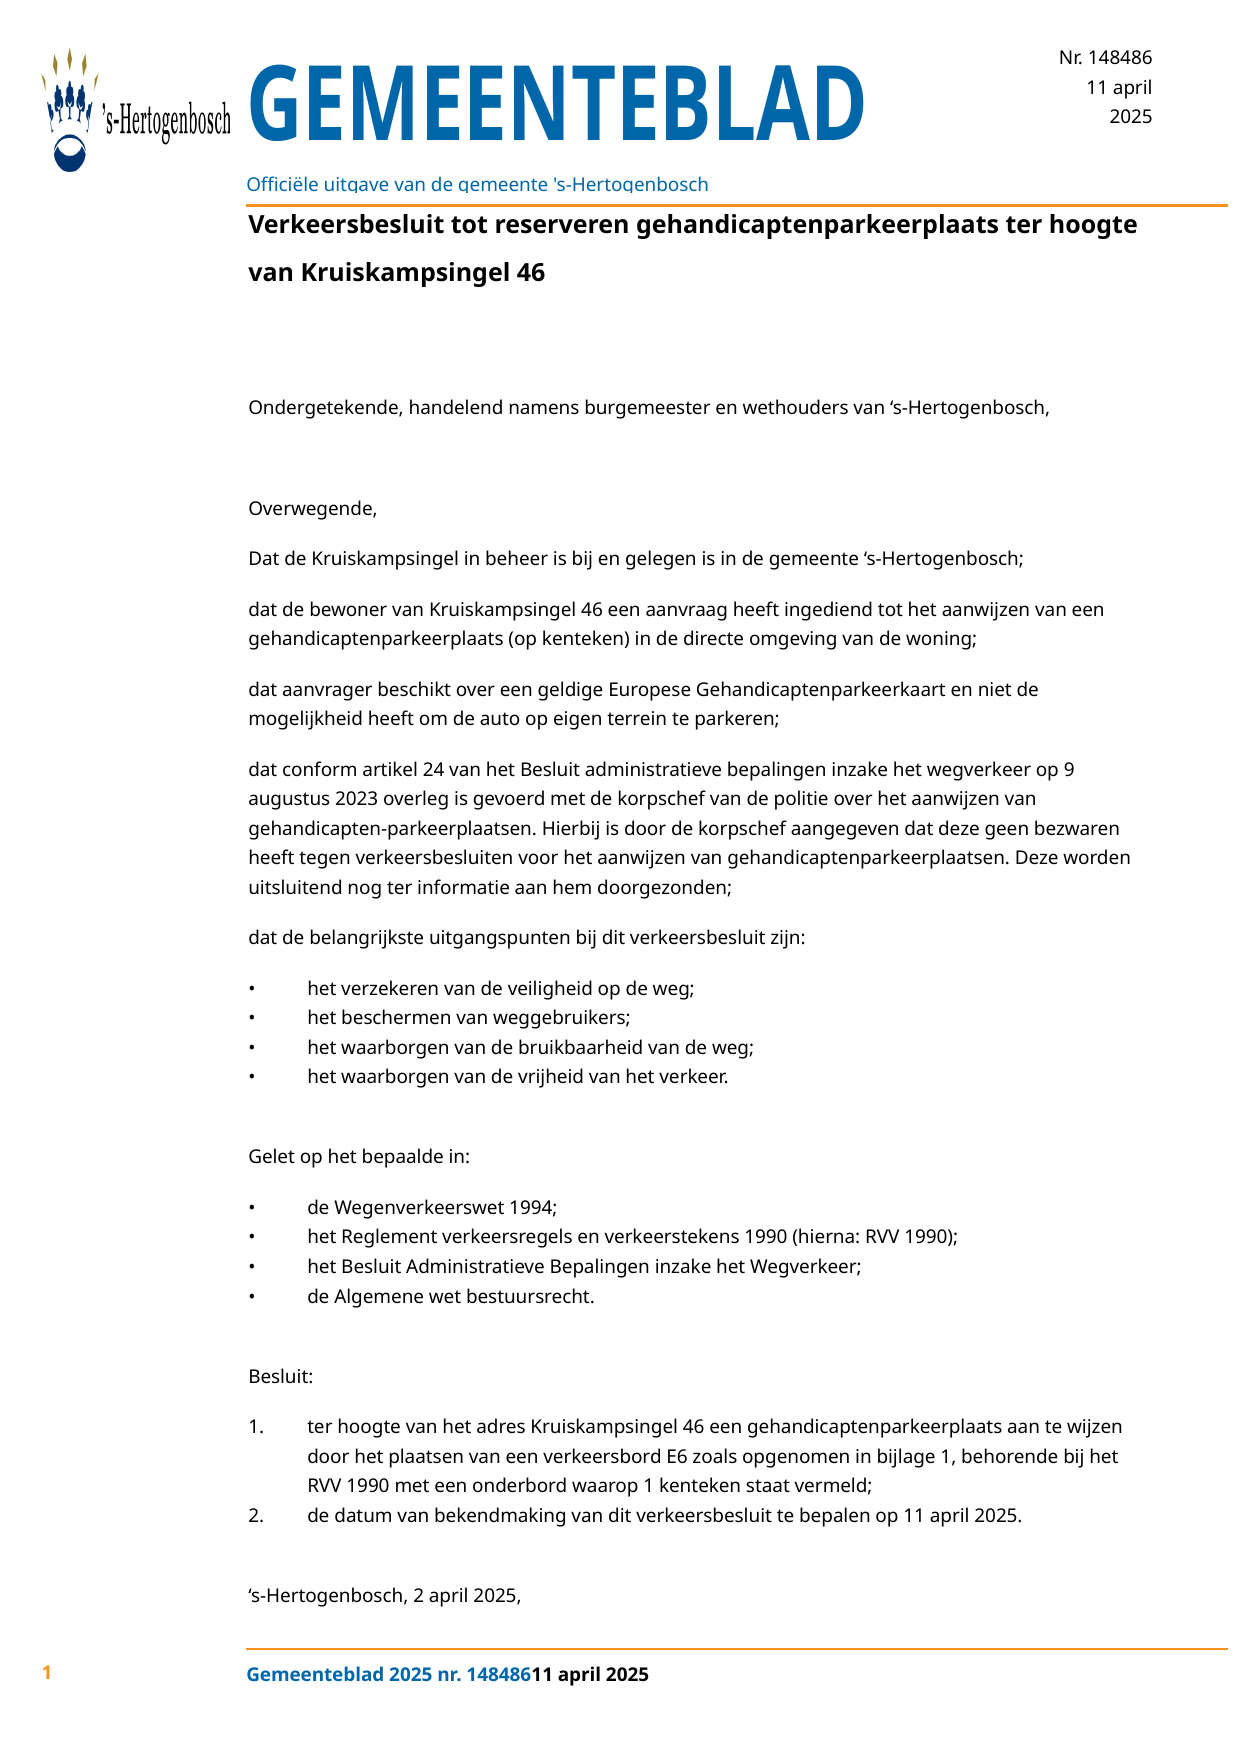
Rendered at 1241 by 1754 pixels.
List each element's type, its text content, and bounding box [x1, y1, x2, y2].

text Verkeersbesluit tot reserveren gehandicaptenparkeerplaats ter hoogte van Kruiskampsingel 46 [248, 207, 1152, 288]
text Gelet op het bepaalde in: [248, 1144, 1152, 1169]
text Ondergetekende, handelend namens burgemeester en wethouders van ‘s-Hertogenbosch, [248, 394, 1152, 420]
list het Reglement verkeersregels en verkeerstekens 1990 (hierna: RVV 1990); [248, 1224, 1152, 1249]
list het Besluit Administratieve Bepalingen inzake het Wegverkeer; [248, 1253, 1152, 1279]
list de Algemene wet bestuursrecht. [248, 1283, 1152, 1308]
text dat de belangrijkste uitgangspunten bij dit verkeersbesluit zijn: [248, 924, 1152, 950]
picture [41, 47, 231, 172]
list de datum van bekendmaking van dit verkeersbesluit te bepalen op 11 april 2025. [248, 1502, 1152, 1528]
list het waarborgen van de vrijheid van het verkeer. [248, 1064, 1152, 1089]
text Dat de Kruiskampsingel in beheer is bij en gelegen is in de gemeente ‘s-Hertogenbosch; [248, 545, 1152, 571]
text dat conform artikel 24 van het Besluit administratieve bepalingen inzake het wegverkeer op 9 augustus 2023 overleg is gevoerd met de korpschef van de politie over het aanwijzen van gehandicapten-parkeerplaatsen. Hierbij is door de korpschef aangegeven dat deze geen bezwaren heeft tegen verkeersbesluiten voor het aanwijzen van gehandicaptenparkeerplaatsen. Deze worden uitsluitend nog ter informatie aan hem doorgezonden; [248, 756, 1152, 900]
list het waarborgen van de bruikbaarheid van de weg; [248, 1034, 1152, 1060]
list het verzekeren van de veiligheid op de weg; [248, 975, 1152, 1001]
list de Wegenverkeerswet 1994; [248, 1194, 1152, 1220]
text Overwegende, [248, 495, 1152, 521]
list het beschermen van weggebruikers; [248, 1004, 1152, 1030]
text Besluit: [248, 1363, 1152, 1388]
text dat aanvrager beschikt over een geldige Europese Gehandicaptenparkeerkaart en niet de mogelijkheid heeft om de auto op eigen terrein te parkeren; [248, 676, 1152, 731]
list ter hoogte van het adres Kruiskampsingel 46 een gehandicaptenparkeerplaats aan te wijzen door het plaatsen van een verkeersbord E6 zoals opgenomen in bijlage 1, behorende bij het RVV 1990 met een onderbord waarop 1 kenteken staat vermeld; [248, 1413, 1152, 1498]
text dat de bewoner van Kruiskampsingel 46 een aanvraag heeft ingediend tot het aanwijzen van een gehandicaptenparkeerplaats (op kenteken) in de directe omgeving van de woning; [248, 596, 1152, 651]
text ‘s-Hertogenbosch, 2 april 2025, [248, 1582, 1152, 1608]
